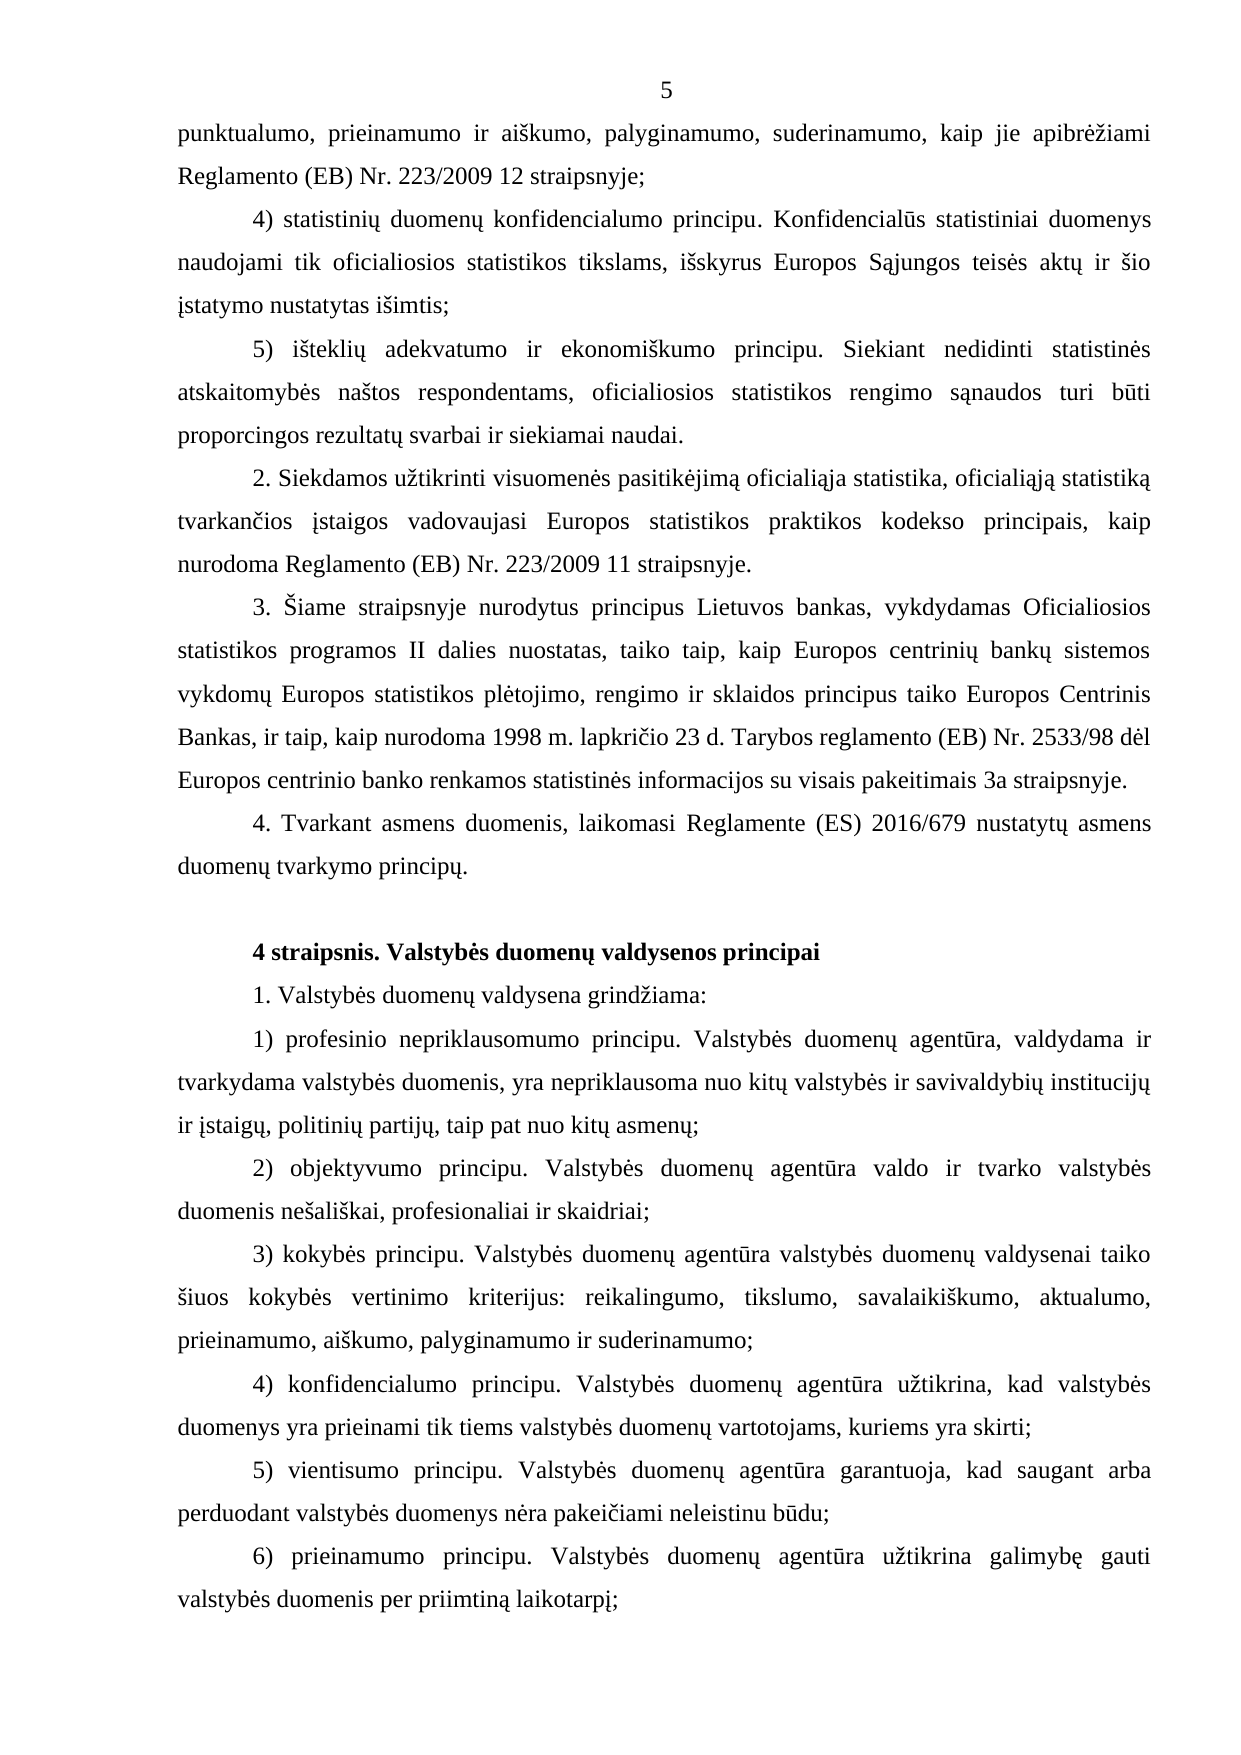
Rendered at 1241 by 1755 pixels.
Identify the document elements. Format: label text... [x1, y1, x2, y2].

text 5) išteklių adekvatumo ir ekonomiškumo principu. Siekiant nedidinti statistinės atskaitomybės naštos respondentams, oficialiosios statistikos rengimo sąnaudos turi būti proporcingos rezultatų svarbai ir siekiamai naudai. [177, 334, 1152, 449]
text 3) kokybės principu. Valstybės duomenų agentūra valstybės duomenų valdysenai taiko šiuos kokybės vertinimo kriterijus: reikalingumo, tikslumo, savalaikiškumo, aktualumo, prieinamumo, aiškumo, palyginamumo ir suderinamumo; [177, 1239, 1152, 1354]
text 3. Šiame straipsnyje nurodytus principus Lietuvos bankas, vykdydamas Oficialiosios statistikos programos II dalies nuostatas, taiko taip, kaip Europos centrinių bankų sistemos vykdomų Europos statistikos plėtojimo, rengimo ir sklaidos principus taiko Europos Centrinis Bankas, ir taip, kaip nurodoma 1998 m. lapkričio 23 d. Tarybos reglamento (EB) Nr. 2533/98 dėl Europos centrinio banko renkamos statistinės informacijos su visais pakeitimais 3a straipsnyje. [177, 592, 1152, 794]
text 2. Siekdamos užtikrinti visuomenės pasitikėjimą oficialiąja statistika, oficialiąją statistiką tvarkančios įstaigos vadovaujasi Europos statistikos praktikos kodekso principais, kaip nurodoma Reglamento (EB) Nr. 223/2009 11 straipsnyje. [177, 463, 1152, 578]
text 4. Tvarkant asmens duomenis, laikomasi Reglamente (ES) 2016/679 nustatytų asmens duomenų tvarkymo principų. [177, 808, 1152, 880]
text 6) prieinamumo principu. Valstybės duomenų agentūra užtikrina galimybę gauti valstybės duomenis per priimtiną laikotarpį; [177, 1541, 1152, 1613]
text punktualumo, prieinamumo ir aiškumo, palyginamumo, suderinamumo, kaip jie apibrėžiami Reglamento (EB) Nr. 223/2009 12 straipsnyje; [177, 118, 1152, 190]
text 4) konfidencialumo principu. Valstybės duomenų agentūra užtikrina, kad valstybės duomenys yra prieinami tik tiems valstybės duomenų vartotojams, kuriems yra skirti; [177, 1369, 1152, 1441]
text 4 straipsnis. Valstybės duomenų valdysenos principai [177, 937, 1152, 966]
text 5) vientisumo principu. Valstybės duomenų agentūra garantuoja, kad saugant arba perduodant valstybės duomenys nėra pakeičiami neleistinu būdu; [177, 1455, 1152, 1527]
text 4) statistinių duomenų konfidencialumo principu. Konfidencialūs statistiniai duomenys naudojami tik oficialiosios statistikos tikslams, išskyrus Europos Sąjungos teisės aktų ir šio įstatymo nustatytas išimtis; [177, 204, 1152, 319]
text 1. Valstybės duomenų valdysena grindžiama: [177, 981, 1152, 1009]
text 2) objektyvumo principu. Valstybės duomenų agentūra valdo ir tvarko valstybės duomenis nešališkai, profesionaliai ir skaidriai; [177, 1153, 1152, 1225]
text 1) profesinio nepriklausomumo principu. Valstybės duomenų agentūra, valdydama ir tvarkydama valstybės duomenis, yra nepriklausoma nuo kitų valstybės ir savivaldybių institucijų ir įstaigų, politinių partijų, taip pat nuo kitų asmenų; [177, 1024, 1152, 1139]
